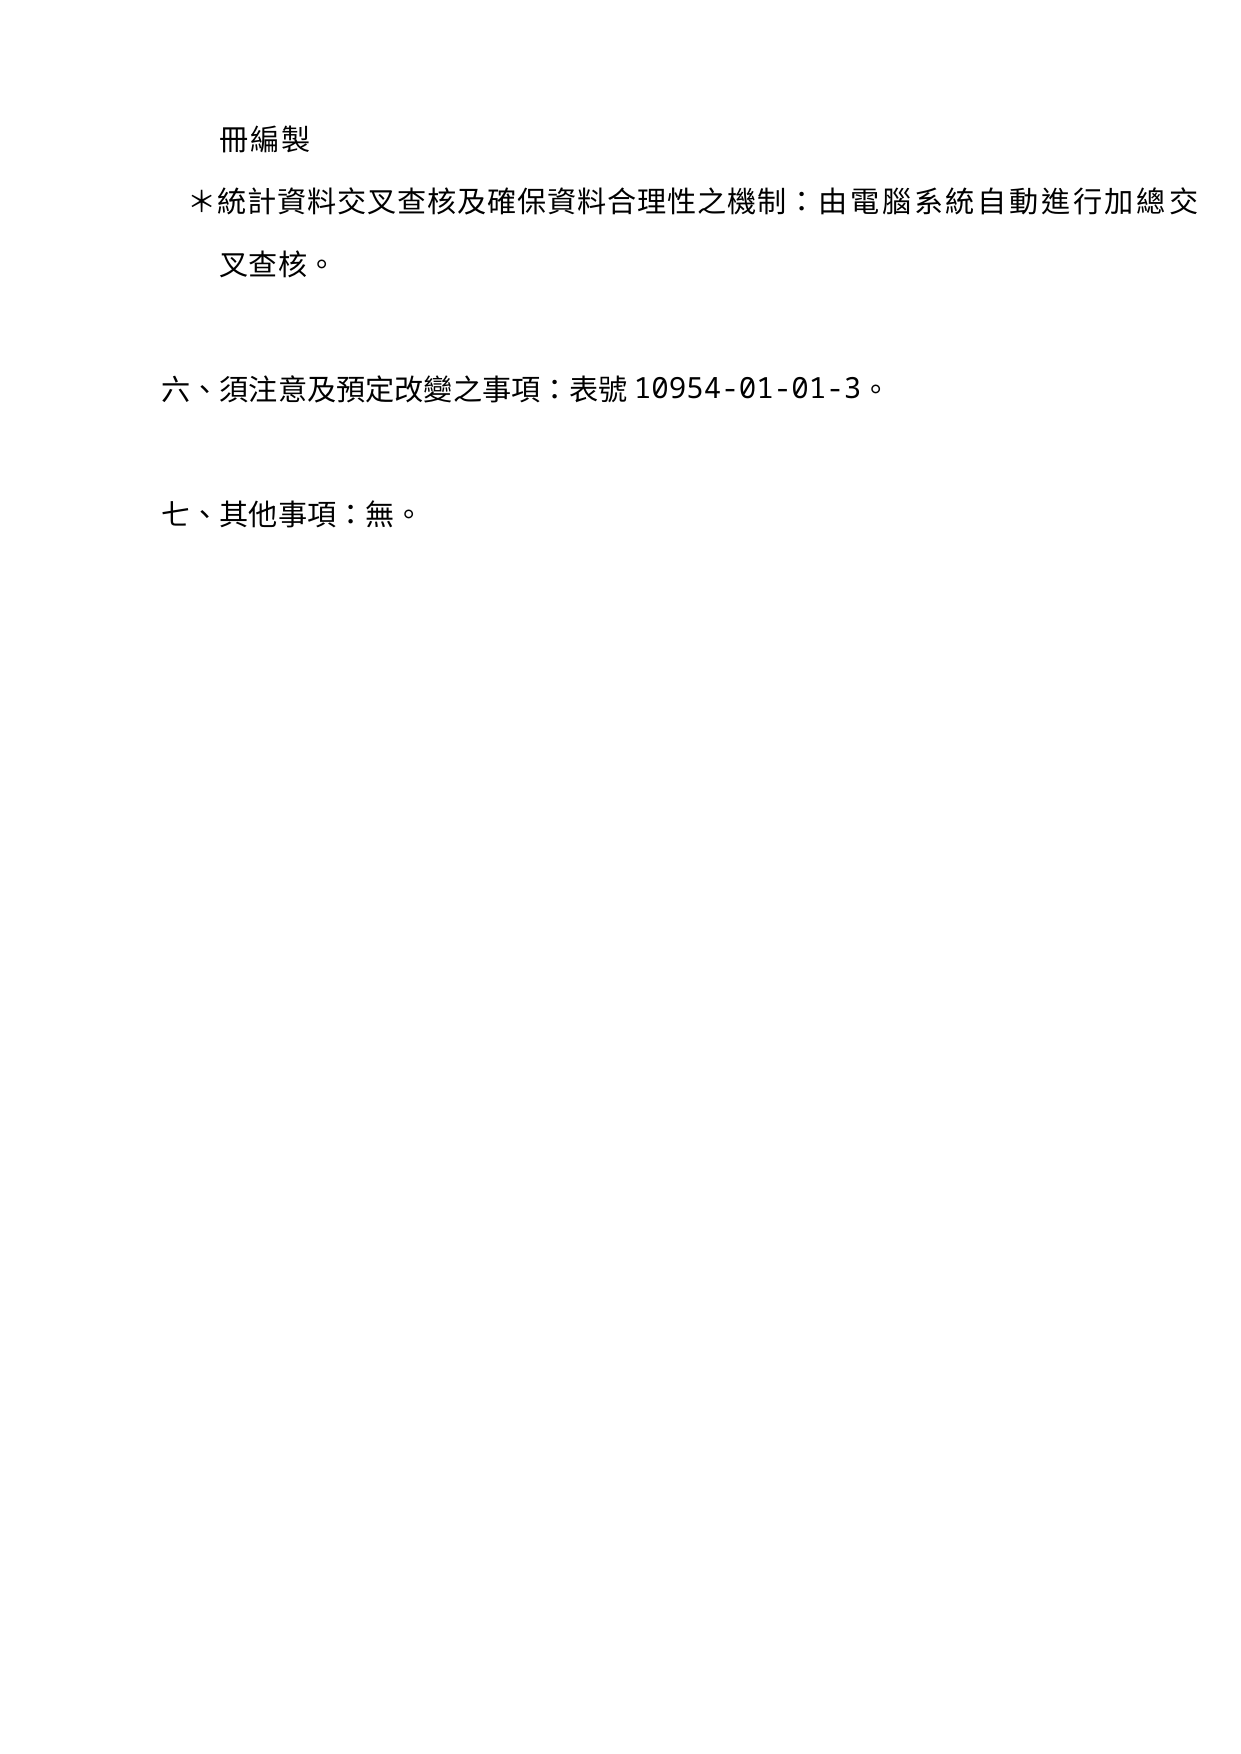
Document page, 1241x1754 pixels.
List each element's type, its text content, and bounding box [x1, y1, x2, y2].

table_header 冊編製 ＊統計資料交叉查核及確保資料合理性之機制：由電腦系統自動進行加總交叉查核。 六、須注意及預定改變之事項：表號10954-01-01-3。 七、其他事項：無。 [150, 96, 1209, 908]
